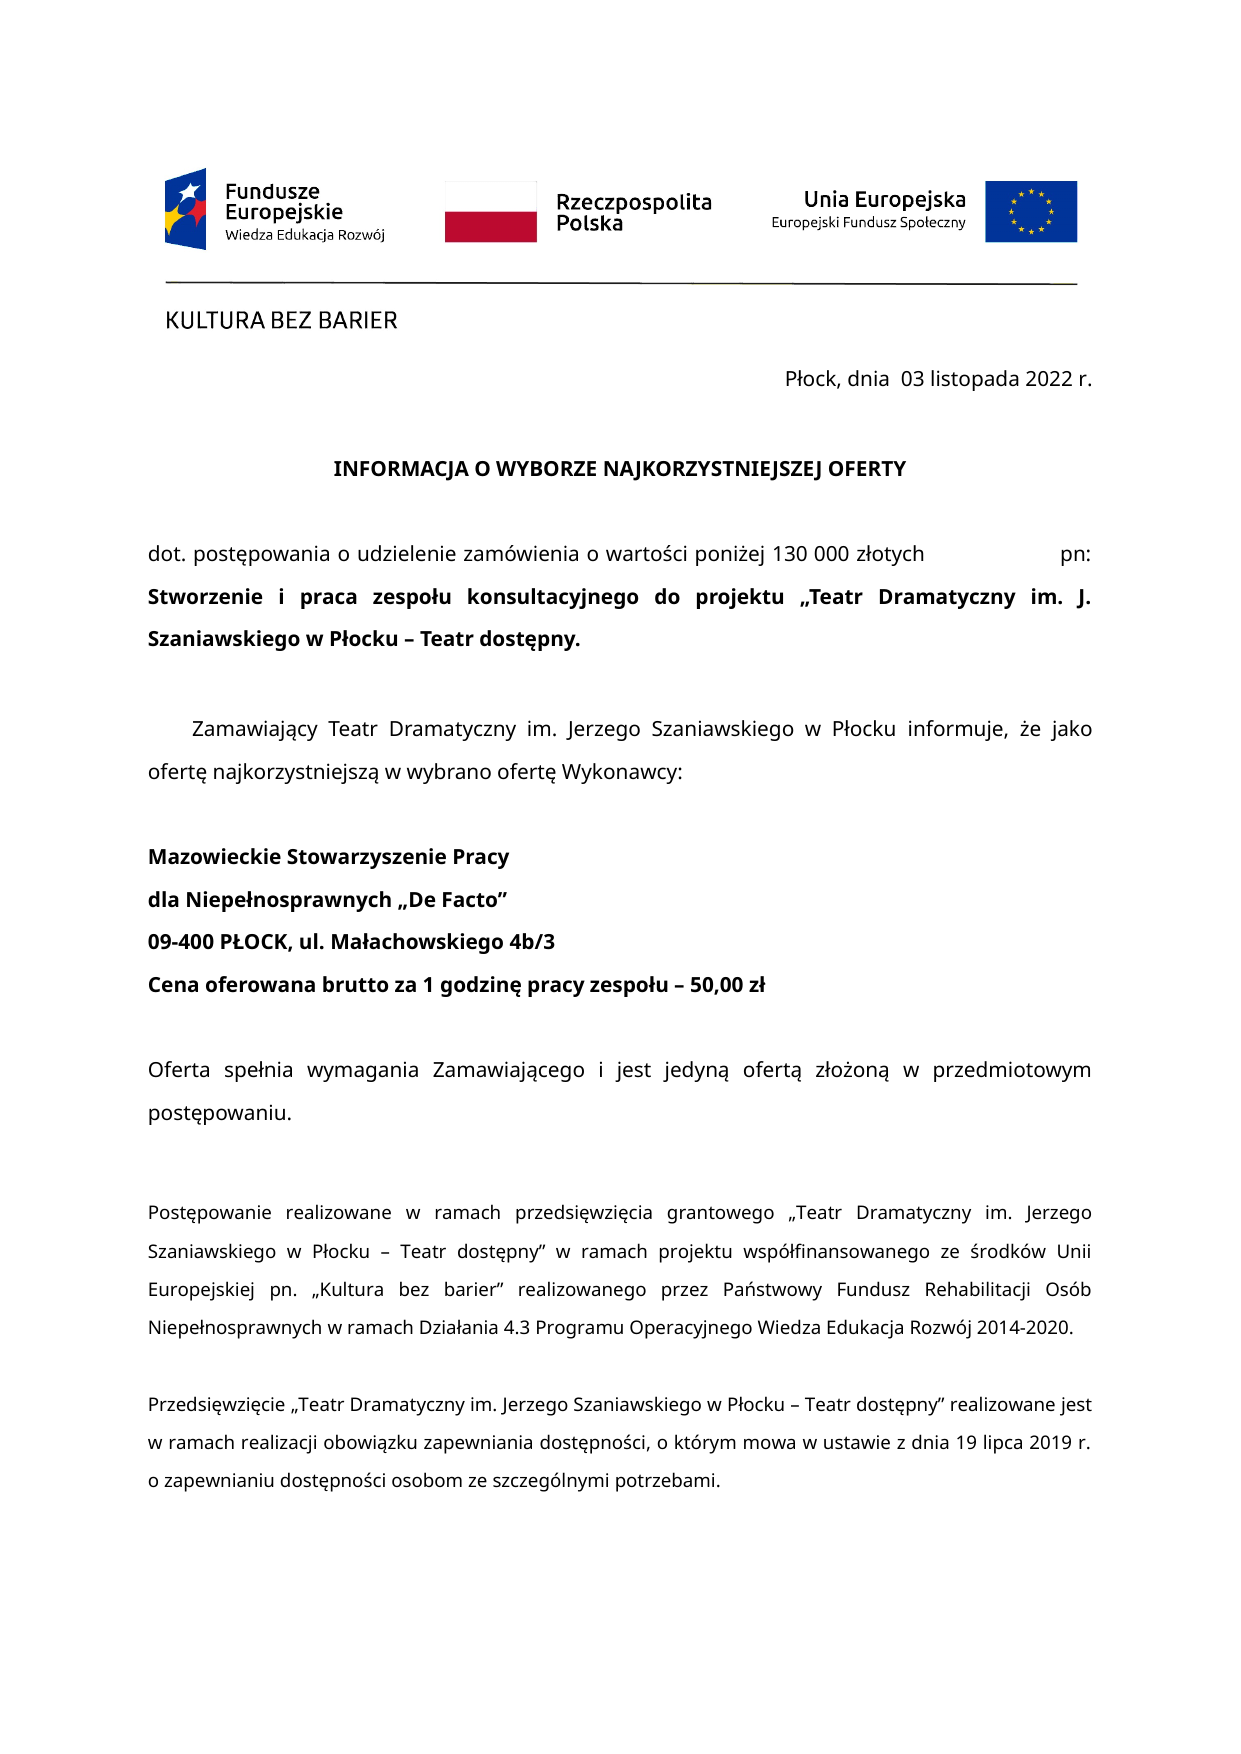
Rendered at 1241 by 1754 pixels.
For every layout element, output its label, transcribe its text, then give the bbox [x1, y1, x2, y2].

text 09-400 PŁOCK, ul. Małachowskiego 4b/3 [148, 927, 1093, 956]
text Zamawiający Teatr Dramatyczny im. Jerzego Szaniawskiego w Płocku informuje, że jako ofertę najkorzystniejszą w wybrano ofertę Wykonawcy: [148, 714, 1093, 785]
text Oferta spełnia wymagania Zamawiającego i jest jedyną ofertą złożoną w przedmiotowym postępowaniu. [148, 1055, 1093, 1126]
text Płock, dnia 03 listopada 2022 r. [148, 364, 1093, 393]
picture [147, 147, 1093, 346]
text dla Niepełnosprawnych „De Facto” [148, 885, 1093, 913]
text INFORMACJA O WYBORZE NAJKORZYSTNIEJSZEJ OFERTY [148, 454, 1093, 482]
text Mazowieckie Stowarzyszenie Pracy [148, 842, 1093, 871]
text dot. postępowania o udzielenie zamówienia o wartości poniżej 130 000 złotych pn: Stworzenie i praca zespołu konsultacyjnego do projektu „Teatr Dramatyczny im. J. Szaniawskiego w Płocku – Teatr dostępny. [148, 539, 1093, 653]
text Przedsięwzięcie „Teatr Dramatyczny im. Jerzego Szaniawskiego w Płocku – Teatr dostępny” realizowane jest w ramach realizacji obowiązku zapewniania dostępności, o którym mowa w ustawie z dnia 19 lipca 2019 r. o zapewnianiu dostępności osobom ze szczególnymi potrzebami. [148, 1391, 1093, 1493]
text Cena oferowana brutto za 1 godzinę pracy zespołu – 50,00 zł [148, 970, 1093, 998]
text Postępowanie realizowane w ramach przedsięwzięcia grantowego „Teatr Dramatyczny im. Jerzego Szaniawskiego w Płocku – Teatr dostępny” w ramach projektu współfinansowanego ze środków Unii Europejskiej pn. „Kultura bez barier” realizowanego przez Państwowy Fundusz Rehabilitacji Osób Niepełnosprawnych w ramach Działania 4.3 Programu Operacyjnego Wiedza Edukacja Rozwój 2014-2020. [148, 1200, 1093, 1340]
